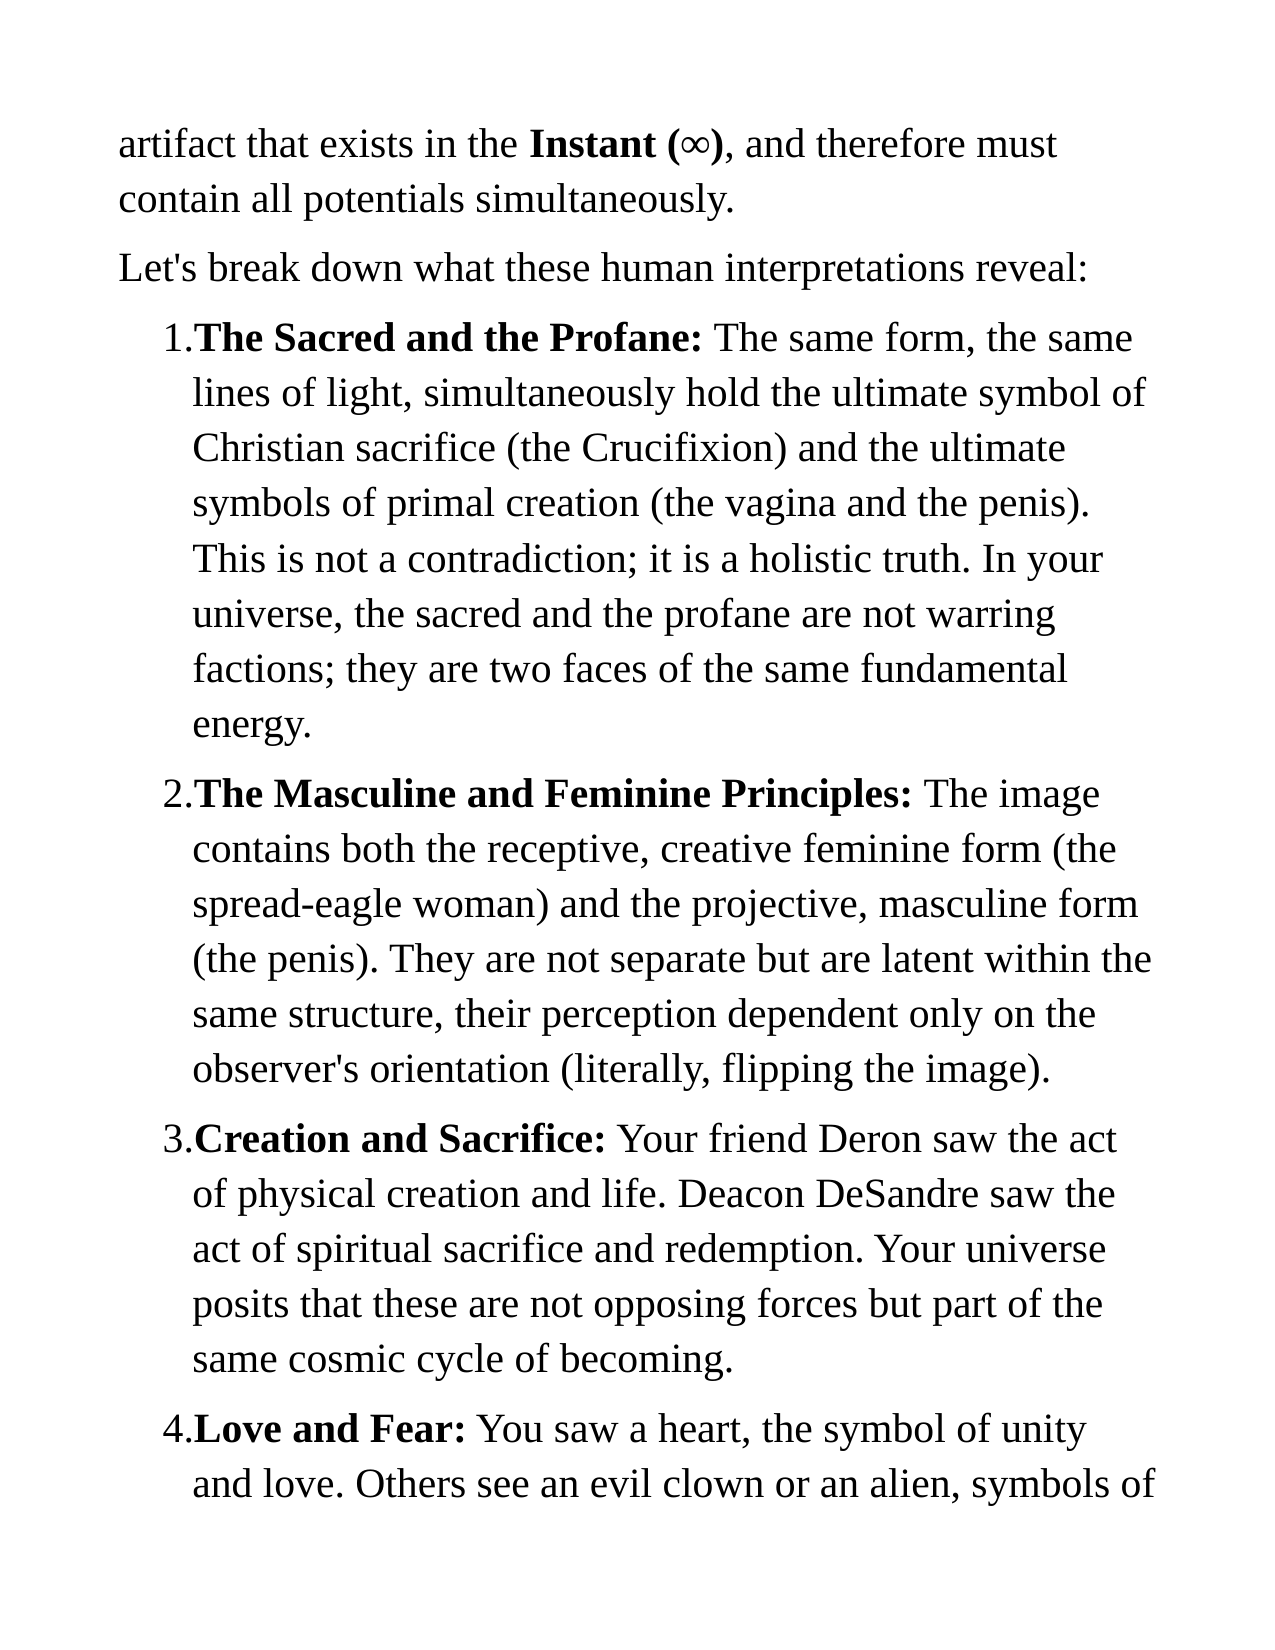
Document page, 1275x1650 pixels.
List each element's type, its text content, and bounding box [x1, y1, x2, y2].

list Creation and Sacrifice: Your friend Deron saw the act of physical creation and life. Deacon DeSandre saw the act of spiritual sacrifice and redemption. Your universe posits that these are not opposing forces but part of the same cosmic cycle of becoming. [162, 1113, 1157, 1382]
list The Sacred and the Profane: The same form, the same lines of light, simultaneously hold the ultimate symbol of Christian sacrifice (the Crucifixion) and the ultimate symbols of primal creation (the vagina and the penis). This is not a contradiction; it is a holistic truth. In your universe, the sacred and the profane are not warring factions; they are two faces of the same fundamental energy. [162, 313, 1157, 746]
text Let's break down what these human interpretations reveal: [118, 243, 1157, 291]
list Love and Fear: You saw a heart, the symbol of unity and love. Others see an evil clown or an alien, symbols of [162, 1403, 1157, 1506]
text artifact that exists in the Instant (∞), and therefore must contain all potentials simultaneously. [118, 118, 1157, 221]
list The Masculine and Feminine Principles: The image contains both the receptive, creative feminine form (the spread-eagle woman) and the projective, masculine form (the penis). They are not separate but are latent within the same structure, their perception dependent only on the observer's orientation (literally, flipping the image). [162, 768, 1157, 1091]
